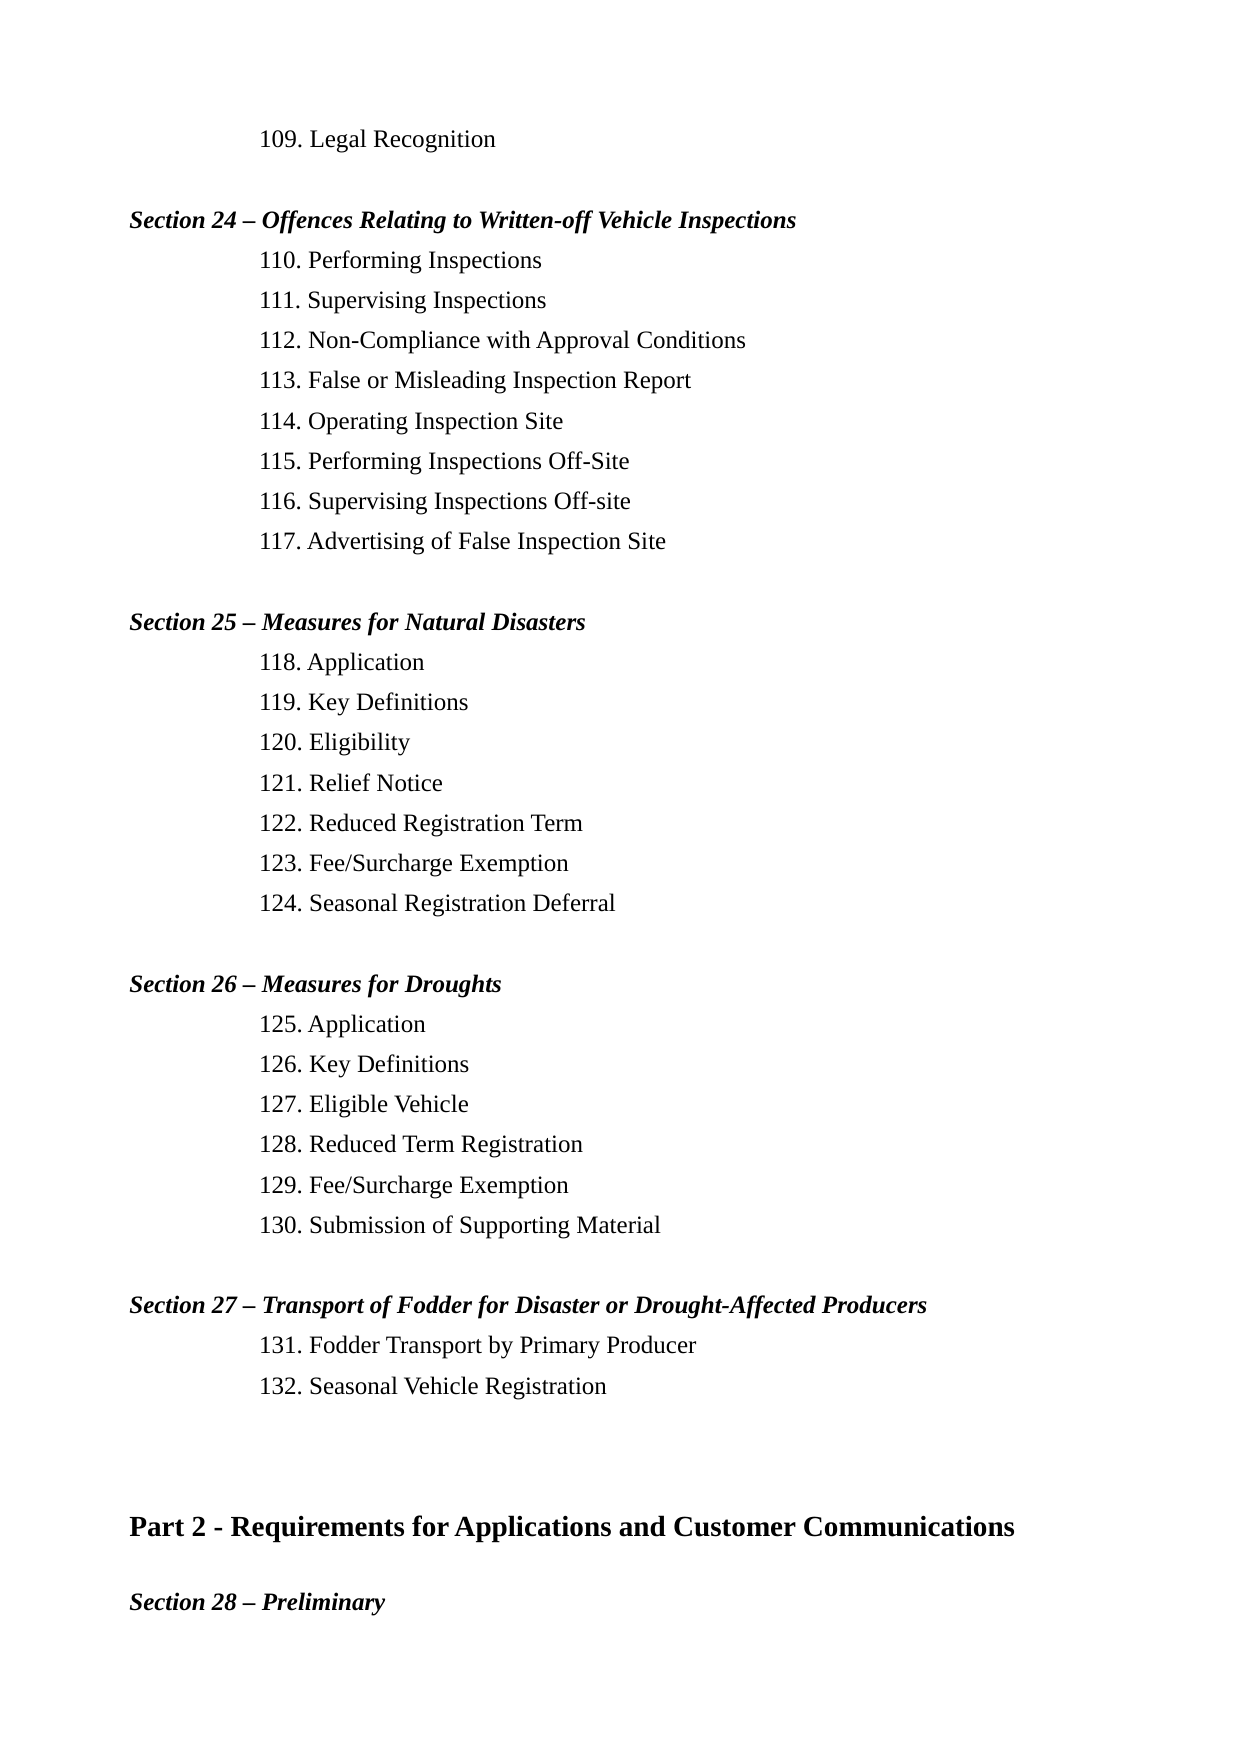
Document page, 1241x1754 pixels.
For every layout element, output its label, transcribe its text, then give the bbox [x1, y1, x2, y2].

table_cell 121. Relief Notice [253, 762, 1010, 802]
table_cell 125. Application [253, 1003, 1010, 1043]
table_cell [123, 480, 253, 521]
table_cell [1010, 1581, 1122, 1622]
table_cell 124. Seasonal Registration Deferral [253, 883, 1010, 923]
table_cell [123, 561, 1122, 601]
table_cell [1010, 722, 1122, 762]
table_cell [1010, 802, 1122, 842]
table_cell 119. Key Definitions [253, 681, 1010, 722]
table_cell [123, 722, 253, 762]
table_cell [1010, 963, 1122, 1003]
table_cell [1010, 480, 1122, 521]
table_cell [123, 118, 253, 158]
table_cell [123, 239, 253, 279]
table_cell [1010, 239, 1122, 279]
table_cell 118. Application [253, 641, 1010, 681]
table_cell [1010, 641, 1122, 681]
table_cell [1010, 521, 1122, 561]
table_cell [1010, 842, 1122, 882]
table_cell [123, 681, 253, 722]
table_cell [1010, 400, 1122, 440]
table_cell [1010, 320, 1122, 360]
table_cell [1010, 199, 1122, 239]
table_cell [1010, 1285, 1122, 1325]
table_cell Section 25 – Measures for Natural Disasters [123, 601, 1010, 641]
table_cell [123, 762, 253, 802]
table_cell [123, 883, 253, 923]
table_cell Section 24 – Offences Relating to Written-off Vehicle Inspections [123, 199, 1010, 239]
table_cell [123, 1164, 253, 1204]
table_cell [123, 1325, 253, 1365]
table_cell [1010, 1365, 1122, 1405]
table_cell [1010, 681, 1122, 722]
table_cell [123, 400, 253, 440]
table_cell 116. Supervising Inspections Off-site [253, 480, 1010, 521]
table_cell [1010, 883, 1122, 923]
table_cell 113. False or Misleading Inspection Report [253, 360, 1010, 400]
table_cell Part 2 - Requirements for Applications and Customer Communications [123, 1445, 1122, 1581]
table_cell 132. Seasonal Vehicle Registration [253, 1365, 1010, 1405]
table_cell [1010, 762, 1122, 802]
table_cell [123, 360, 253, 400]
table_cell 111. Supervising Inspections [253, 279, 1010, 319]
table_cell 109. Legal Recognition [253, 118, 1010, 158]
table_cell [1010, 1043, 1122, 1083]
table_cell [123, 1084, 253, 1124]
table_cell 128. Reduced Term Registration [253, 1124, 1010, 1164]
table_cell [123, 1003, 253, 1043]
table_cell [1010, 1204, 1122, 1244]
table_cell [1010, 1325, 1122, 1365]
table_cell [123, 1043, 253, 1083]
table_cell [1010, 440, 1122, 480]
table_cell [1010, 601, 1122, 641]
table_cell [123, 320, 253, 360]
table_cell 114. Operating Inspection Site [253, 400, 1010, 440]
table_cell [123, 923, 1122, 963]
table_cell 126. Key Definitions [253, 1043, 1010, 1083]
table_cell [1010, 1084, 1122, 1124]
table_cell [123, 1405, 1122, 1445]
table_cell [123, 279, 253, 319]
table_cell Section 27 – Transport of Fodder for Disaster or Drought-Affected Producers [123, 1285, 1010, 1325]
table_cell [1010, 360, 1122, 400]
table_cell 122. Reduced Registration Term [253, 802, 1010, 842]
table_cell Section 28 – Preliminary [123, 1581, 1010, 1622]
table_cell [123, 1124, 253, 1164]
table_cell [1010, 1003, 1122, 1043]
table_cell 127. Eligible Vehicle [253, 1084, 1010, 1124]
table_cell [123, 802, 253, 842]
table_cell [123, 641, 253, 681]
table_cell 131. Fodder Transport by Primary Producer [253, 1325, 1010, 1365]
table_cell 112. Non-Compliance with Approval Conditions [253, 320, 1010, 360]
table_cell 129. Fee/Surcharge Exemption [253, 1164, 1010, 1204]
table_cell [123, 1244, 1122, 1284]
table_cell [123, 440, 253, 480]
table_cell [123, 1204, 253, 1244]
table_cell [123, 1365, 253, 1405]
table_cell [1010, 118, 1122, 158]
table_cell 110. Performing Inspections [253, 239, 1010, 279]
table_cell 130. Submission of Supporting Material [253, 1204, 1010, 1244]
table_cell [123, 521, 253, 561]
table_cell [1010, 1124, 1122, 1164]
table_cell 117. Advertising of False Inspection Site [253, 521, 1010, 561]
table_cell Section 26 – Measures for Droughts [123, 963, 1010, 1003]
table_cell 120. Eligibility [253, 722, 1010, 762]
table_cell [123, 159, 1122, 199]
table_cell [1010, 279, 1122, 319]
table_cell [1010, 1164, 1122, 1204]
table_cell 123. Fee/Surcharge Exemption [253, 842, 1010, 882]
table_cell [123, 842, 253, 882]
table_cell 115. Performing Inspections Off-Site [253, 440, 1010, 480]
